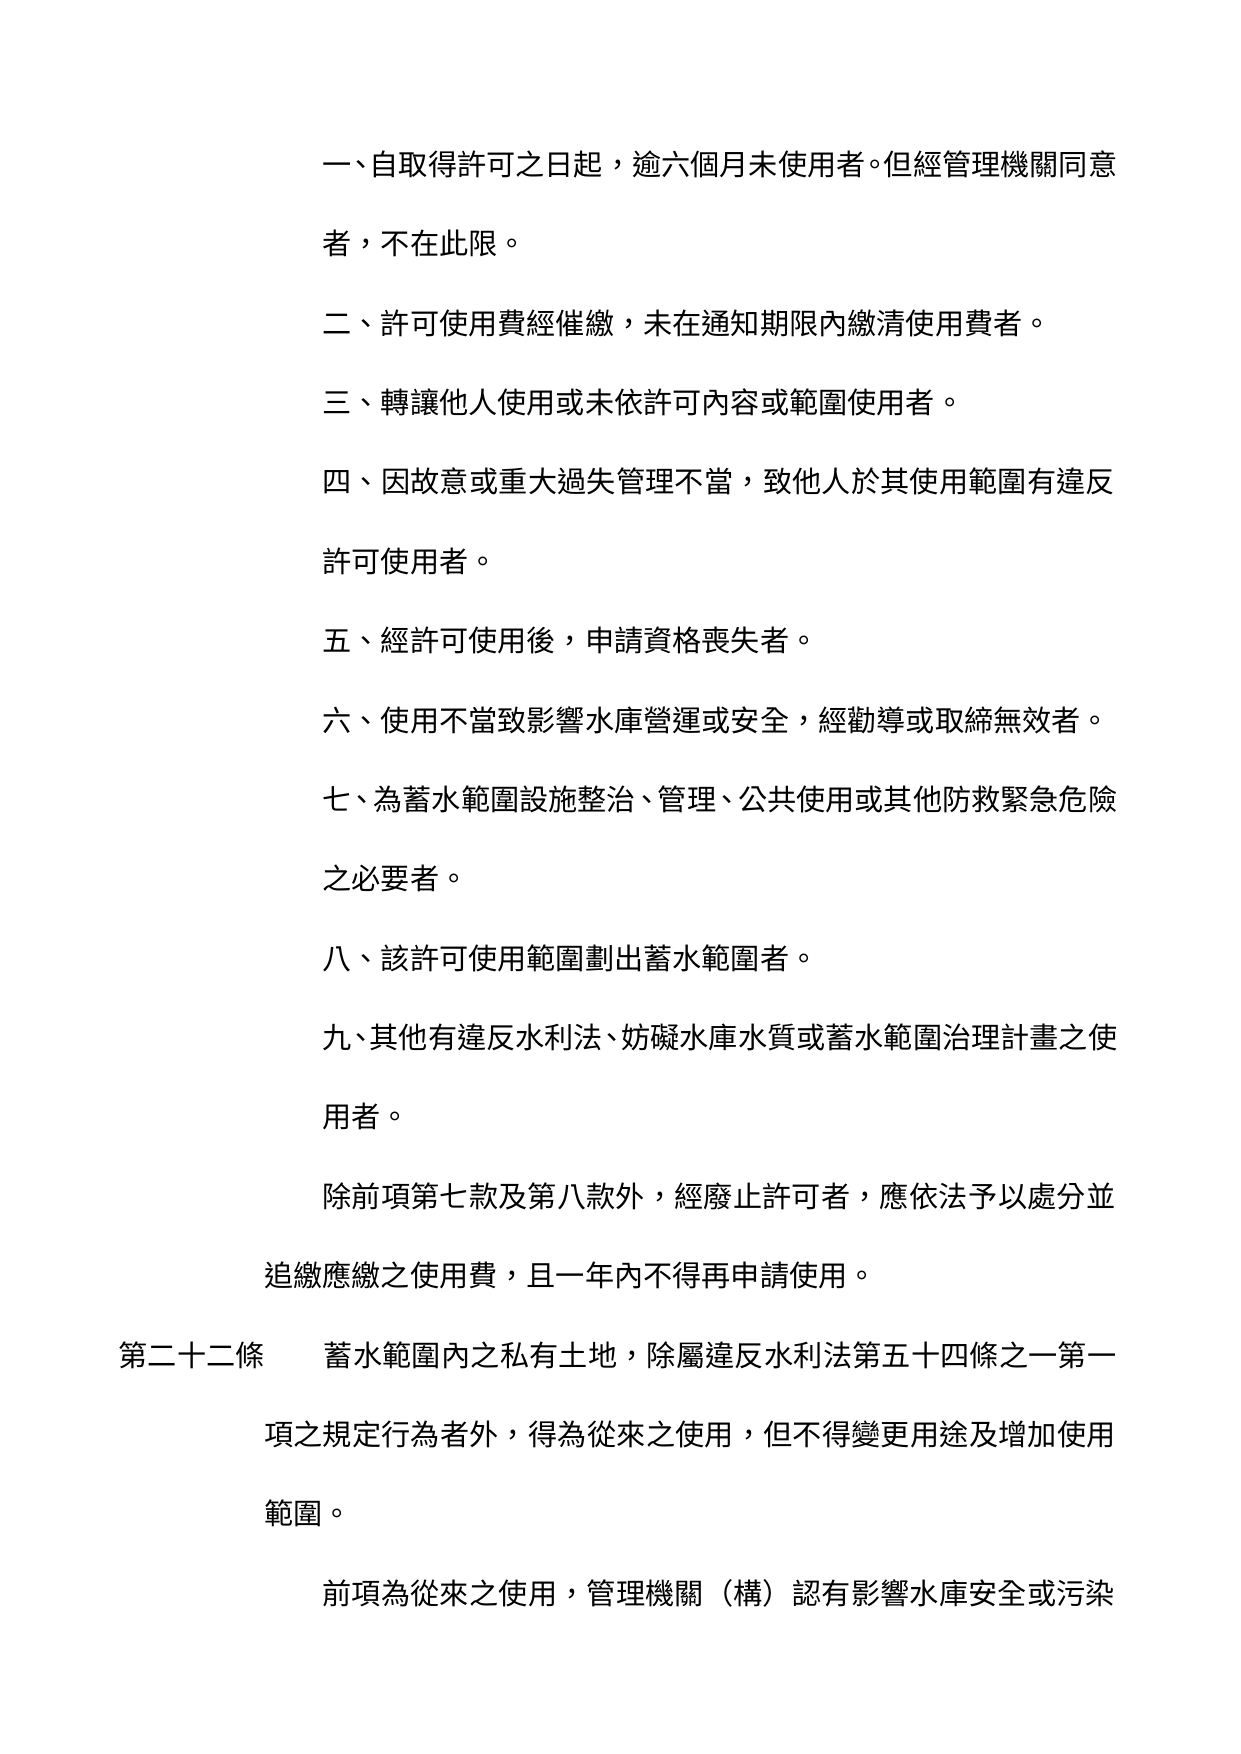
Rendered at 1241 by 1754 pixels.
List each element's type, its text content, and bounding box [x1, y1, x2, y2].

text 七、為蓄水範圍設施整治、管理、公共使用或其他防救緊急危險之必要者。 [322, 758, 1117, 917]
text 第二十二條 蓄水範圍內之私有土地，除屬違反水利法第五十四條之一第一項之規定行為者外，得為從來之使用，但不得變更用途及增加使用範圍。 [118, 1313, 1117, 1552]
text 九、其他有違反水利法、妨礙水庫水質或蓄水範圍治理計畫之使用者。 [322, 996, 1117, 1155]
text 一、自取得許可之日起，逾六個月未使用者。但經管理機關同意者，不在此限。 [322, 123, 1117, 282]
text 八、該許可使用範圍劃出蓄水範圍者。 [322, 917, 1117, 996]
text 四、因故意或重大過失管理不當，致他人於其使用範圍有違反許可使用者。 [322, 440, 1117, 599]
text 三、轉讓他人使用或未依許可內容或範圍使用者。 [322, 361, 1117, 440]
text 六、使用不當致影響水庫營運或安全，經勸導或取締無效者。 [322, 678, 1117, 758]
text 前項為從來之使用，管理機關（構）認有影響水庫安全或污染 [264, 1552, 1117, 1631]
text 五、經許可使用後，申請資格喪失者。 [322, 599, 1117, 678]
text 除前項第七款及第八款外，經廢止許可者，應依法予以處分並追繳應繳之使用費，且一年內不得再申請使用。 [264, 1155, 1117, 1313]
text 二、許可使用費經催繳，未在通知期限內繳清使用費者。 [322, 282, 1117, 361]
